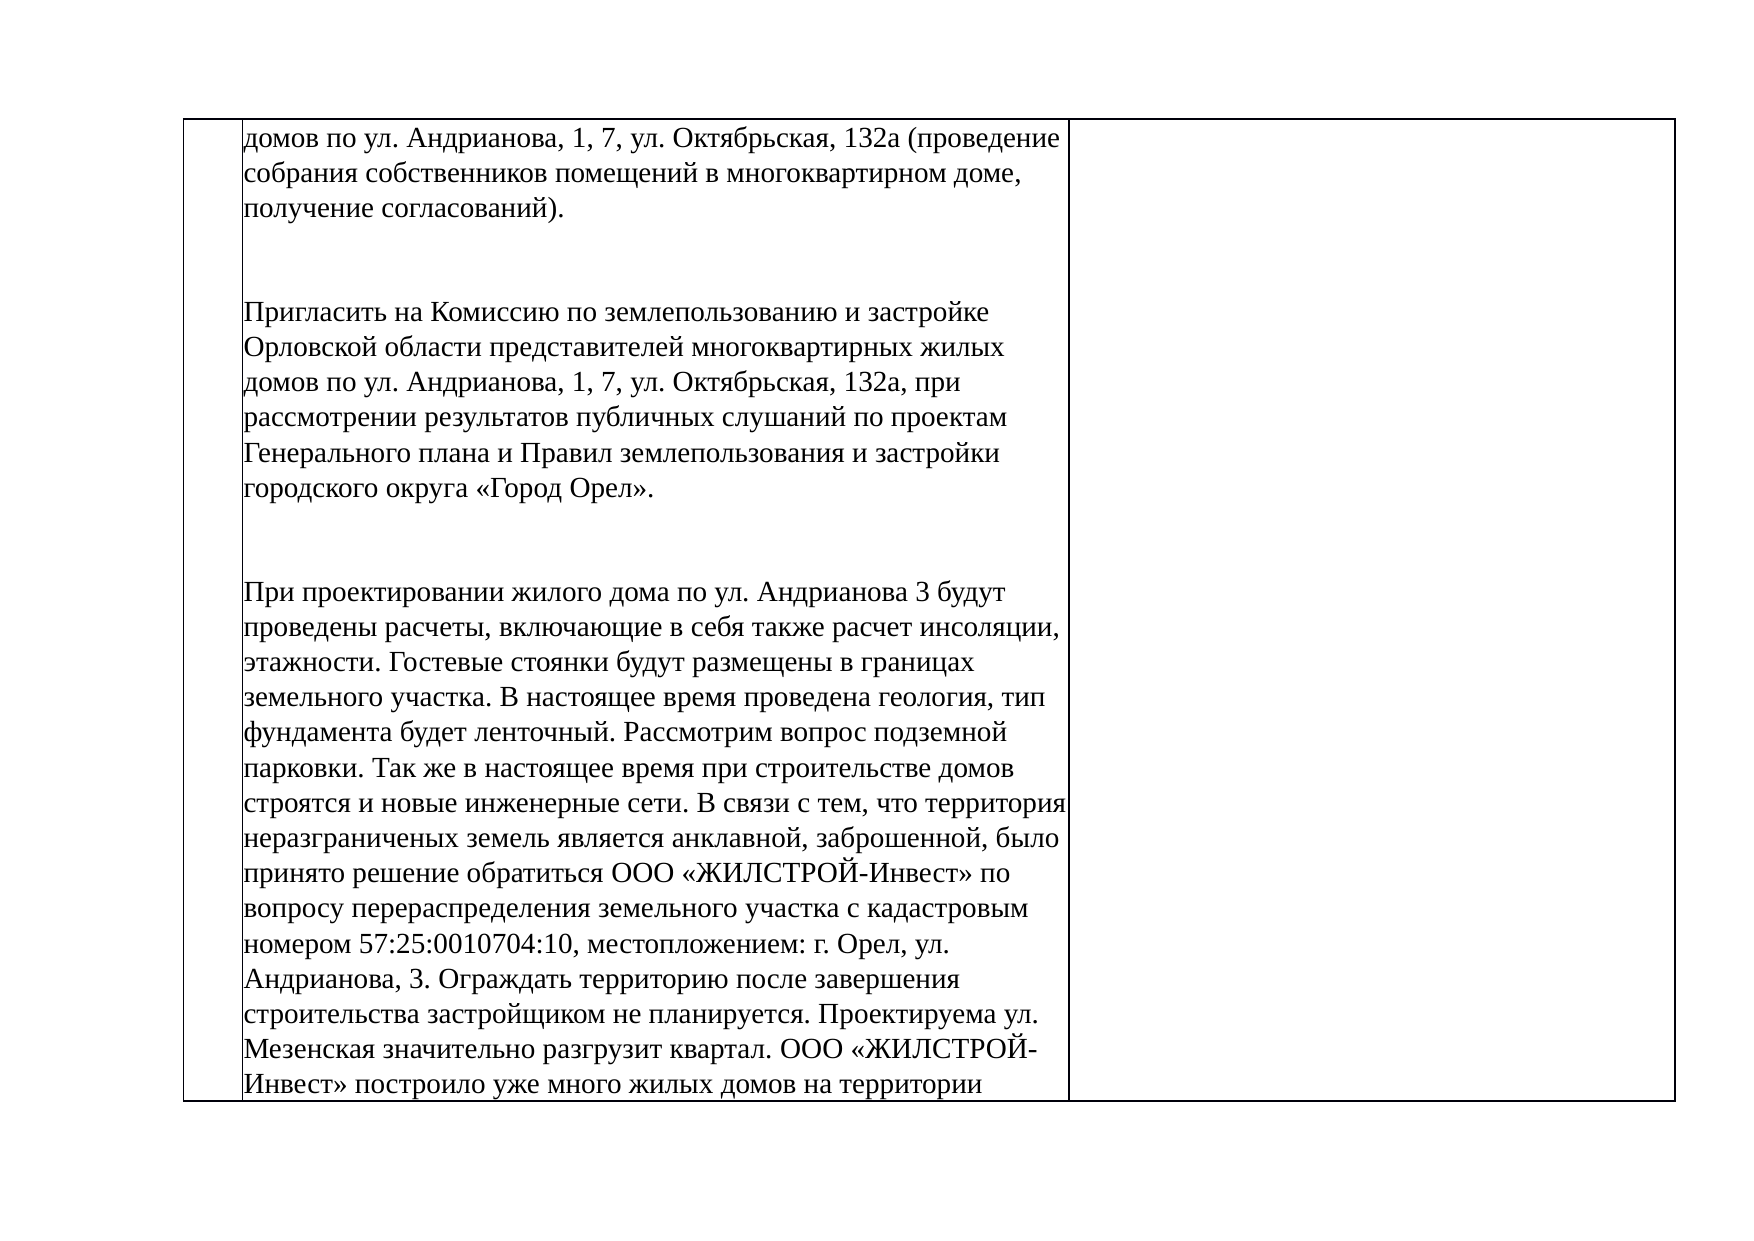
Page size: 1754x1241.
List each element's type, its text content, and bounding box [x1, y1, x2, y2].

table_cell домов по ул. Андрианова, 1, 7, ул. Октябрьская, 132а (проведение собрания собственников помещений в многоквартирном доме, получение согласований). Пригласить на Комиссию по землепользованию и застройке Орловской области представителей многоквартирных жилых домов по ул. Андрианова, 1, 7, ул. Октябрьская, 132а, при рассмотрении результатов публичных слушаний по проектам Генерального плана и Правил землепользования и застройки городского округа «Город Орел». При проектировании жилого дома по ул. Андрианова 3 будут проведены расчеты, включающие в себя также расчет инсоляции, этажности. Гостевые стоянки будут размещены в границах земельного участка. В настоящее время проведена геология, тип фундамента будет ленточный. Рассмотрим вопрос подземной парковки. Так же в настоящее время при строительстве домов строятся и новые инженерные сети. В связи с тем, что территория неразграниченых земель является анклавной, заброшенной, было принято решение обратиться ООО «ЖИЛСТРОЙ-Инвест» по вопросу перераспределения земельного участка с кадастровым номером 57:25:0010704:10, местопложением: г. Орел, ул. Андрианова, 3. Ограждать территорию после завершения строительства застройщиком не планируется. Проектируема ул. Мезенская значительно разгрузит квартал. ООО «ЖИЛСТРОЙ-Инвест» построило уже много жилых домов на территории [243, 120, 1068, 1100]
table_cell [1070, 120, 1674, 1100]
table_cell [184, 120, 242, 1100]
